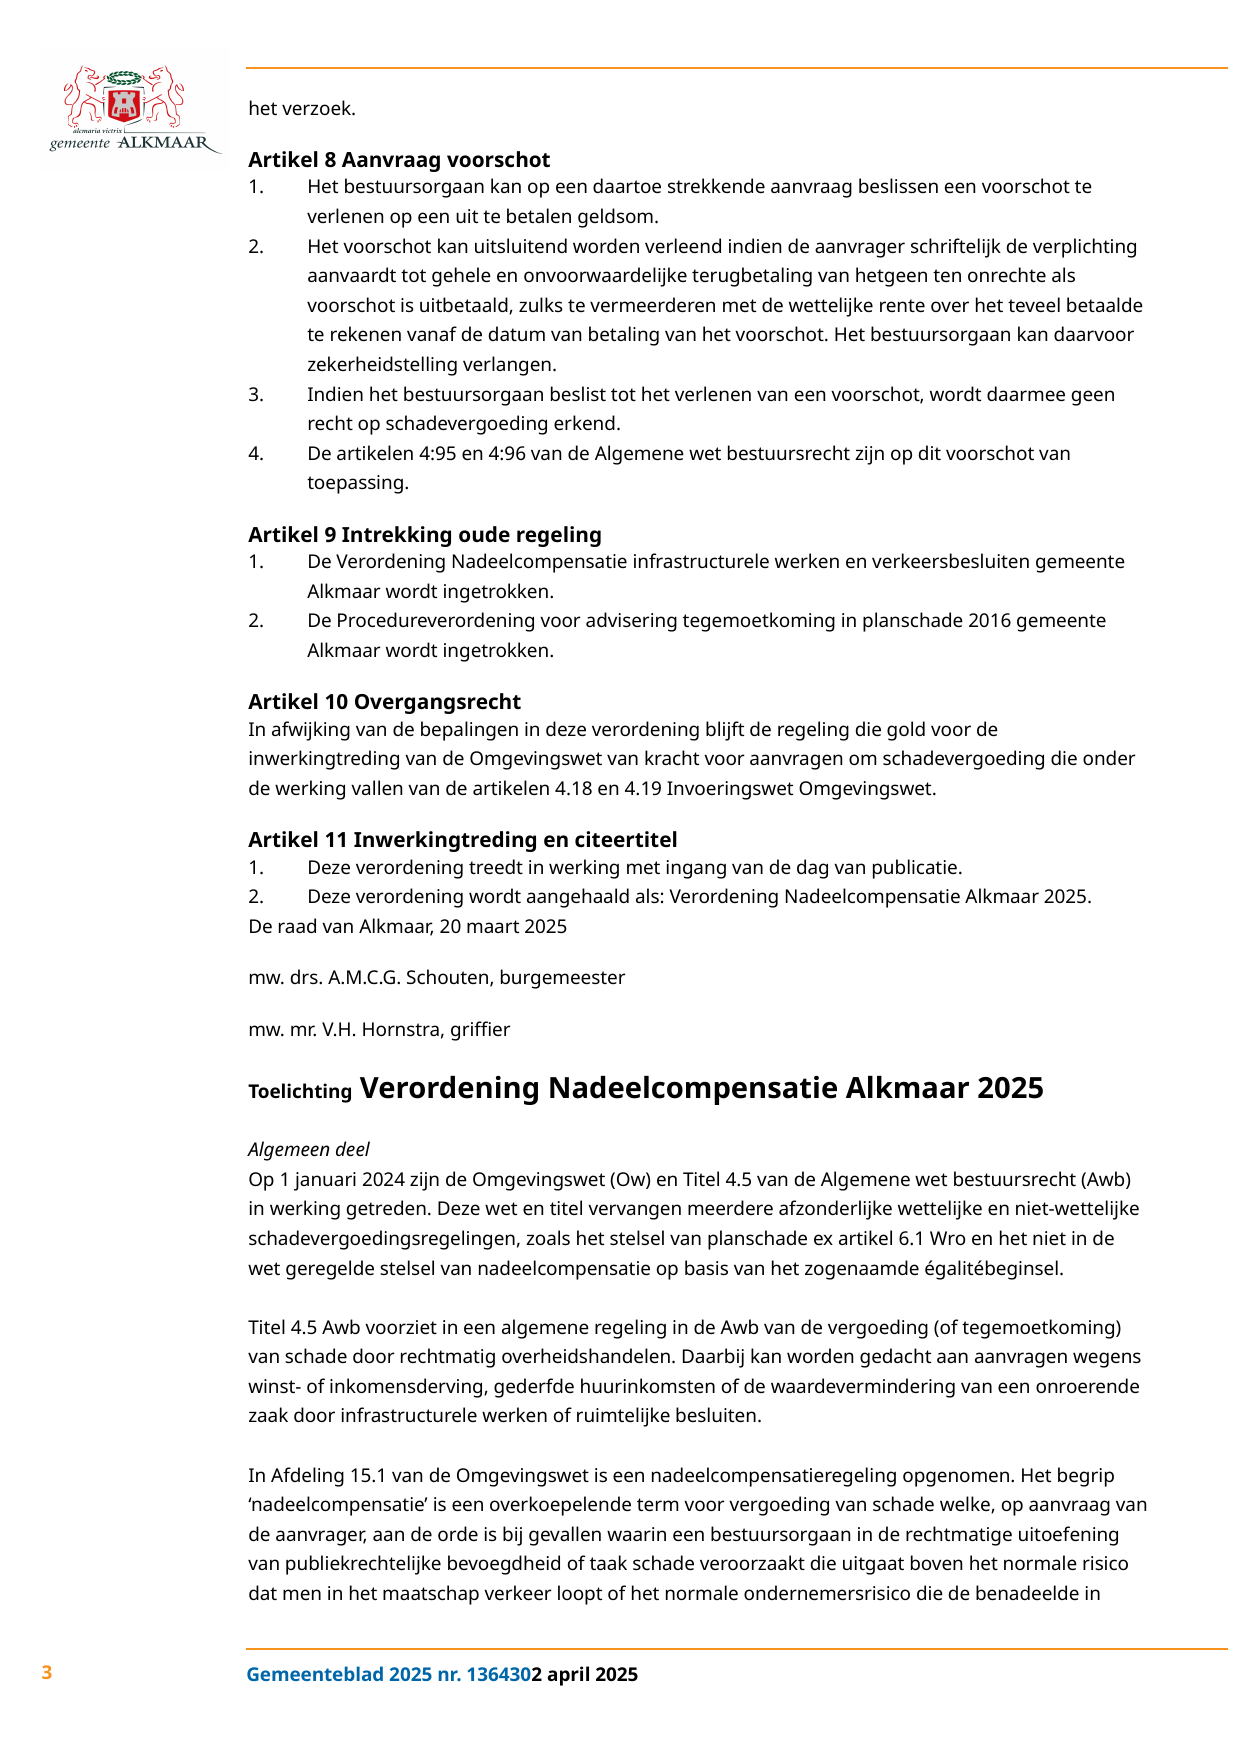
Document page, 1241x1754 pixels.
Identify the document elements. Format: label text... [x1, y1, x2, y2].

list Deze verordening wordt aangehaald als: Verordening Nadeelcompensatie Alkmaar 2025. [248, 883, 1152, 909]
text Artikel 8 Aanvraag voorschot [248, 145, 1152, 174]
picture [41, 47, 231, 172]
text Titel 4.5 Awb voorziet in een algemene regeling in de Awb van de vergoeding (of tegemoetkoming) van schade door rechtmatig overheidshandelen. Daarbij kan worden gedacht aan aanvragen wegens winst- of inkomensderving, gederfde huurinkomsten of de waardevermindering van een onroerende zaak door infrastructurele werken of ruimtelijke besluiten. [248, 1314, 1152, 1428]
text In afwijking van de bepalingen in deze verordening blijft de regeling die gold voor de inwerkingtreding van de Omgevingswet van kracht voor aanvragen om schadevergoeding die onder de werking vallen van de artikelen 4.18 en 4.19 Invoeringswet Omgevingswet. [248, 716, 1152, 801]
list Het bestuursorgaan kan op een daartoe strekkende aanvraag beslissen een voorschot te verlenen op een uit te betalen geldsom. [248, 174, 1152, 229]
list De Verordening Nadeelcompensatie infrastructurele werken en verkeersbesluiten gemeente Alkmaar wordt ingetrokken. [248, 548, 1152, 604]
list Deze verordening treedt in werking met ingang van de dag van publicatie. [248, 854, 1152, 880]
text Artikel 10 Overgangsrecht [248, 687, 1152, 716]
list De Procedureverordening voor advisering tegemoetkoming in planschade 2016 gemeente Alkmaar wordt ingetrokken. [248, 607, 1152, 663]
text Artikel 11 Inwerkingtreding en citeertitel [248, 826, 1152, 854]
text het verzoek. [248, 95, 1152, 121]
text mw. mr. V.H. Hornstra, griffier [248, 1016, 1152, 1042]
text Artikel 9 Intrekking oude regeling [248, 520, 1152, 548]
list Indien het bestuursorgaan beslist tot het verlenen van een voorschot, wordt daarmee geen recht op schadevergoeding erkend. [248, 381, 1152, 436]
list Het voorschot kan uitsluitend worden verleend indien de aanvrager schriftelijk de verplichting aanvaardt tot gehele en onvoorwaardelijke terugbetaling van hetgeen ten onrechte als voorschot is uitbetaald, zulks te vermeerderen met de wettelijke rente over het teveel betaalde te rekenen vanaf de datum van betaling van het voorschot. Het bestuursorgaan kan daarvoor zekerheidstelling verlangen. [248, 233, 1152, 377]
text Algemeen deel [248, 1136, 1152, 1162]
list De artikelen 4:95 en 4:96 van de Algemene wet bestuursrecht zijn op dit voorschot van toepassing. [248, 440, 1152, 495]
text De raad van Alkmaar, 20 maart 2025 [248, 913, 1152, 939]
text mw. drs. A.M.C.G. Schouten, burgemeester [248, 964, 1152, 990]
text In Afdeling 15.1 van de Omgevingswet is een nadeelcompensatieregeling opgenomen. Het begrip ‘nadeelcompensatie’ is een overkoepelende term voor vergoeding van schade welke, op aanvraag van de aanvrager, aan de orde is bij gevallen waarin een bestuursorgaan in de rechtmatige uitoefening van publiekrechtelijke bevoegdheid of taak schade veroorzaakt die uitgaat boven het normale risico dat men in het maatschap verkeer loopt of het normale ondernemersrisico die de benadeelde in [248, 1462, 1152, 1606]
text Op 1 januari 2024 zijn de Omgevingswet (Ow) en Titel 4.5 van de Algemene wet bestuursrecht (Awb) in werking getreden. Deze wet en titel vervangen meerdere afzonderlijke wettelijke en niet-wettelijke schadevergoedingsregelingen, zoals het stelsel van planschade ex artikel 6.1 Wro en het niet in de wet geregelde stelsel van nadeelcompensatie op basis van het zogenaamde égalitébeginsel. [248, 1166, 1152, 1280]
text Toelichting Verordening Nadeelcompensatie Alkmaar 2025 [248, 1067, 1152, 1107]
